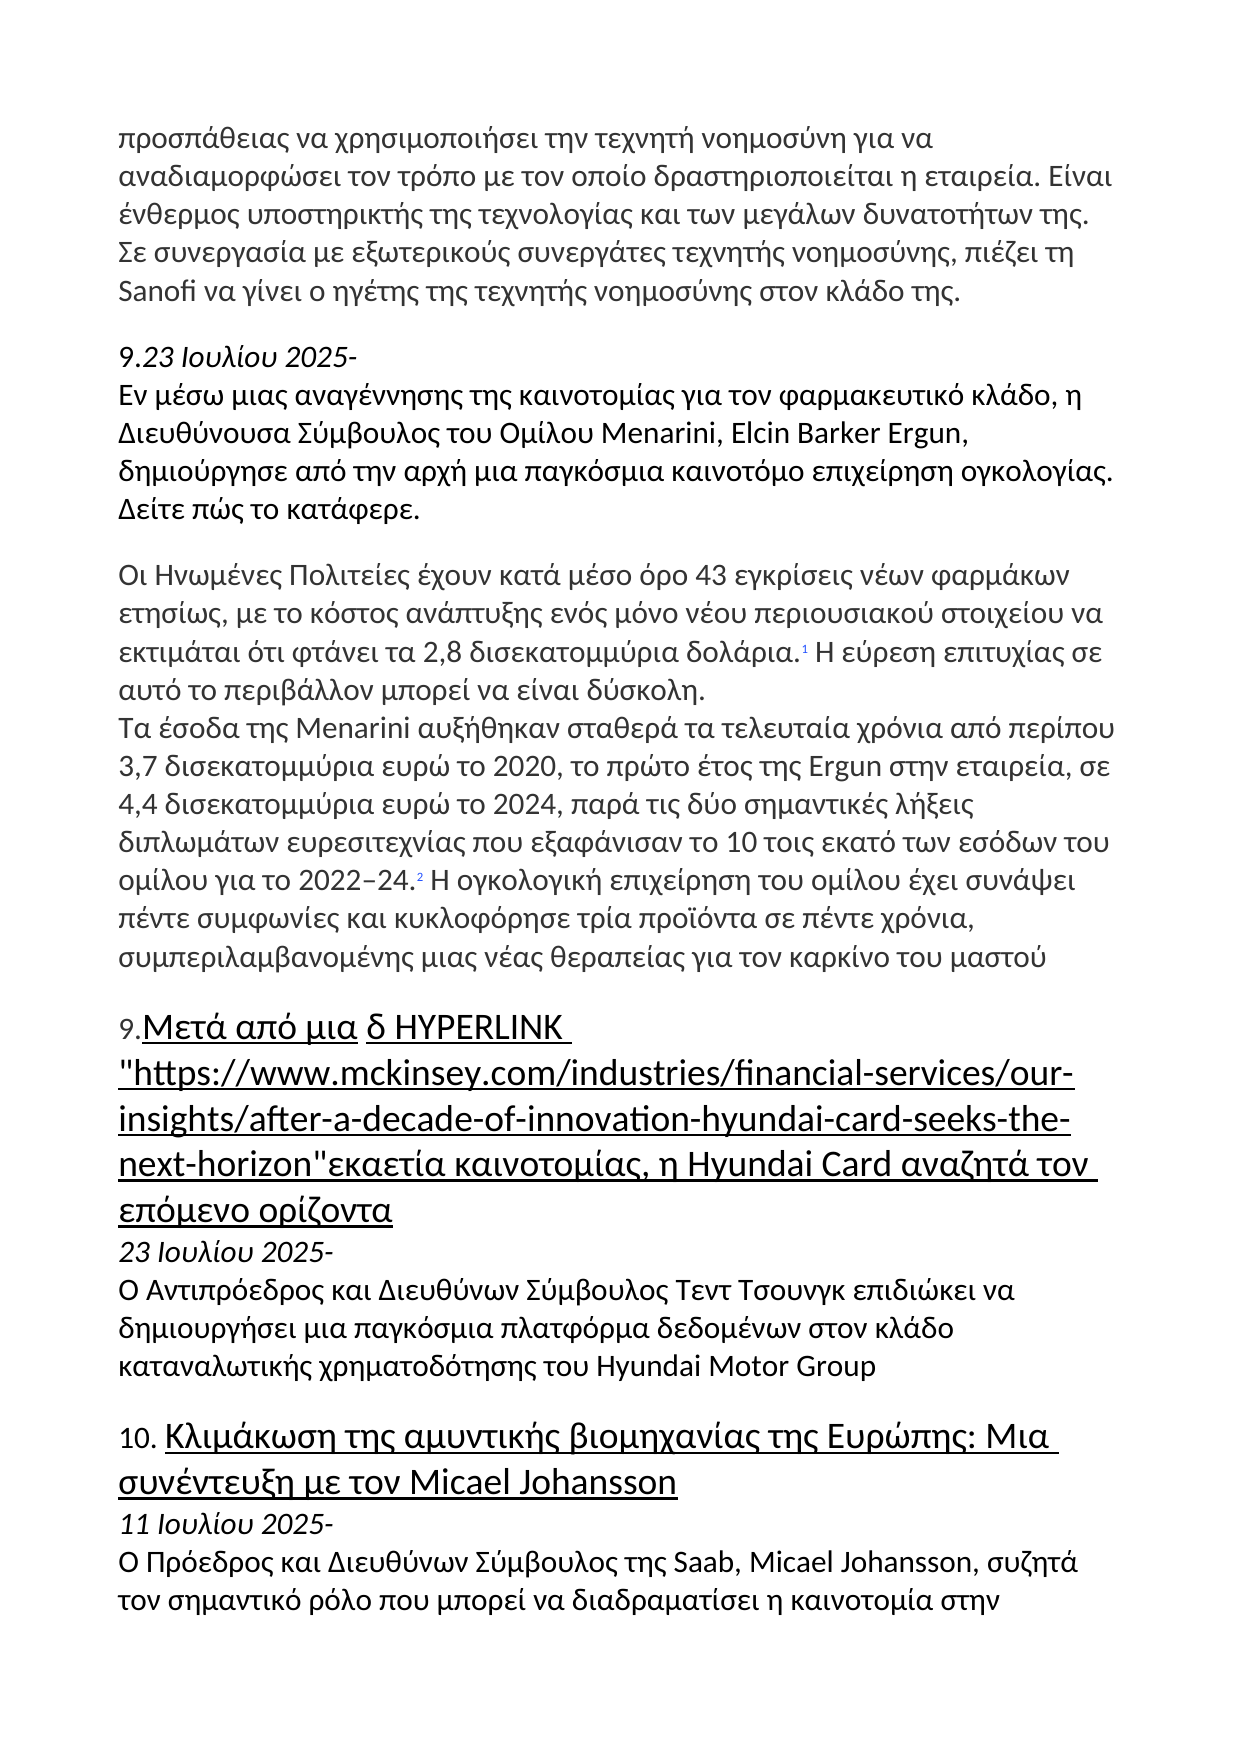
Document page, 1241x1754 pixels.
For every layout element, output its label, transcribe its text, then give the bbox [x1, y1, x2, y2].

text προσπάθειας να χρησιμοποιήσει την τεχνητή νοημοσύνη για να αναδιαμορφώσει τον τρόπο με τον οποίο δραστηριοποιείται η εταιρεία. Είναι ένθερμος υποστηρικτής της τεχνολογίας και των μεγάλων δυνατοτήτων της. Σε συνεργασία με εξωτερικούς συνεργάτες τεχνητής νοημοσύνης, πιέζει τη Sanofi να γίνει ο ηγέτης της τεχνητής νοημοσύνης στον κλάδο της. [118, 118, 1122, 309]
text Ο Πρόεδρος και Διευθύνων Σύμβουλος της Saab, Micael Johansson, συζητά τον σημαντικό ρόλο που μπορεί να διαδραματίσει η καινοτομία στην [118, 1542, 1122, 1618]
text Ο Αντιπρόεδρος και Διευθύνων Σύμβουλος Τεντ Τσουνγκ επιδιώκει να δημιουργήσει μια παγκόσμια πλατφόρμα δεδομένων στον κλάδο καταναλωτικής χρηματοδότησης του Hyundai Motor Group [118, 1270, 1122, 1384]
text 9.23 Ιουλίου 2025- [118, 337, 1122, 375]
text 9.Μετά από μια δ HYPERLINK "https://www.mckinsey.com/industries/financial-services/our-insights/after-a-decade-of-innovation-hyundai-card-seeks-the-next-horizon"εκαετία καινοτομίας, η Hyundai Card αναζητά τον επόμενο ορίζοντα [118, 1003, 1122, 1232]
text Τα έσοδα της Menarini αυξήθηκαν σταθερά τα τελευταία χρόνια από περίπου 3,7 δισεκατομμύρια ευρώ το 2020, το πρώτο έτος της Ergun στην εταιρεία, σε 4,4 δισεκατομμύρια ευρώ το 2024, παρά τις δύο σημαντικές λήξεις διπλωμάτων ευρεσιτεχνίας που εξαφάνισαν το 10 τοις εκατό των εσόδων του ομίλου για το 2022–24.2 Η ογκολογική επιχείρηση του ομίλου έχει συνάψει πέντε συμφωνίες και κυκλοφόρησε τρία προϊόντα σε πέντε χρόνια, συμπεριλαμβανομένης μιας νέας θεραπείας για τον καρκίνο του μαστού [118, 708, 1122, 975]
text Οι Ηνωμένες Πολιτείες έχουν κατά μέσο όρο 43 εγκρίσεις νέων φαρμάκων ετησίως, με το κόστος ανάπτυξης ενός μόνο νέου περιουσιακού στοιχείου να εκτιμάται ότι φτάνει τα 2,8 δισεκατομμύρια δολάρια.1 Η εύρεση επιτυχίας σε αυτό το περιβάλλον μπορεί να είναι δύσκολη. [118, 555, 1122, 708]
text 11 Ιουλίου 2025- [118, 1504, 1122, 1542]
text 10. Κλιμάκωση της αμυντικής βιομηχανίας της Ευρώπης: Μια συνέντευξη με τον Micael Johansson [118, 1412, 1122, 1504]
text 23 Ιουλίου 2025- [118, 1232, 1122, 1270]
text Εν μέσω μιας αναγέννησης της καινοτομίας για τον φαρμακευτικό κλάδο, η Διευθύνουσα Σύμβουλος του Ομίλου Menarini, Elcin Barker Ergun, δημιούργησε από την αρχή μια παγκόσμια καινοτόμο επιχείρηση ογκολογίας. Δείτε πώς το κατάφερε. [118, 375, 1122, 527]
